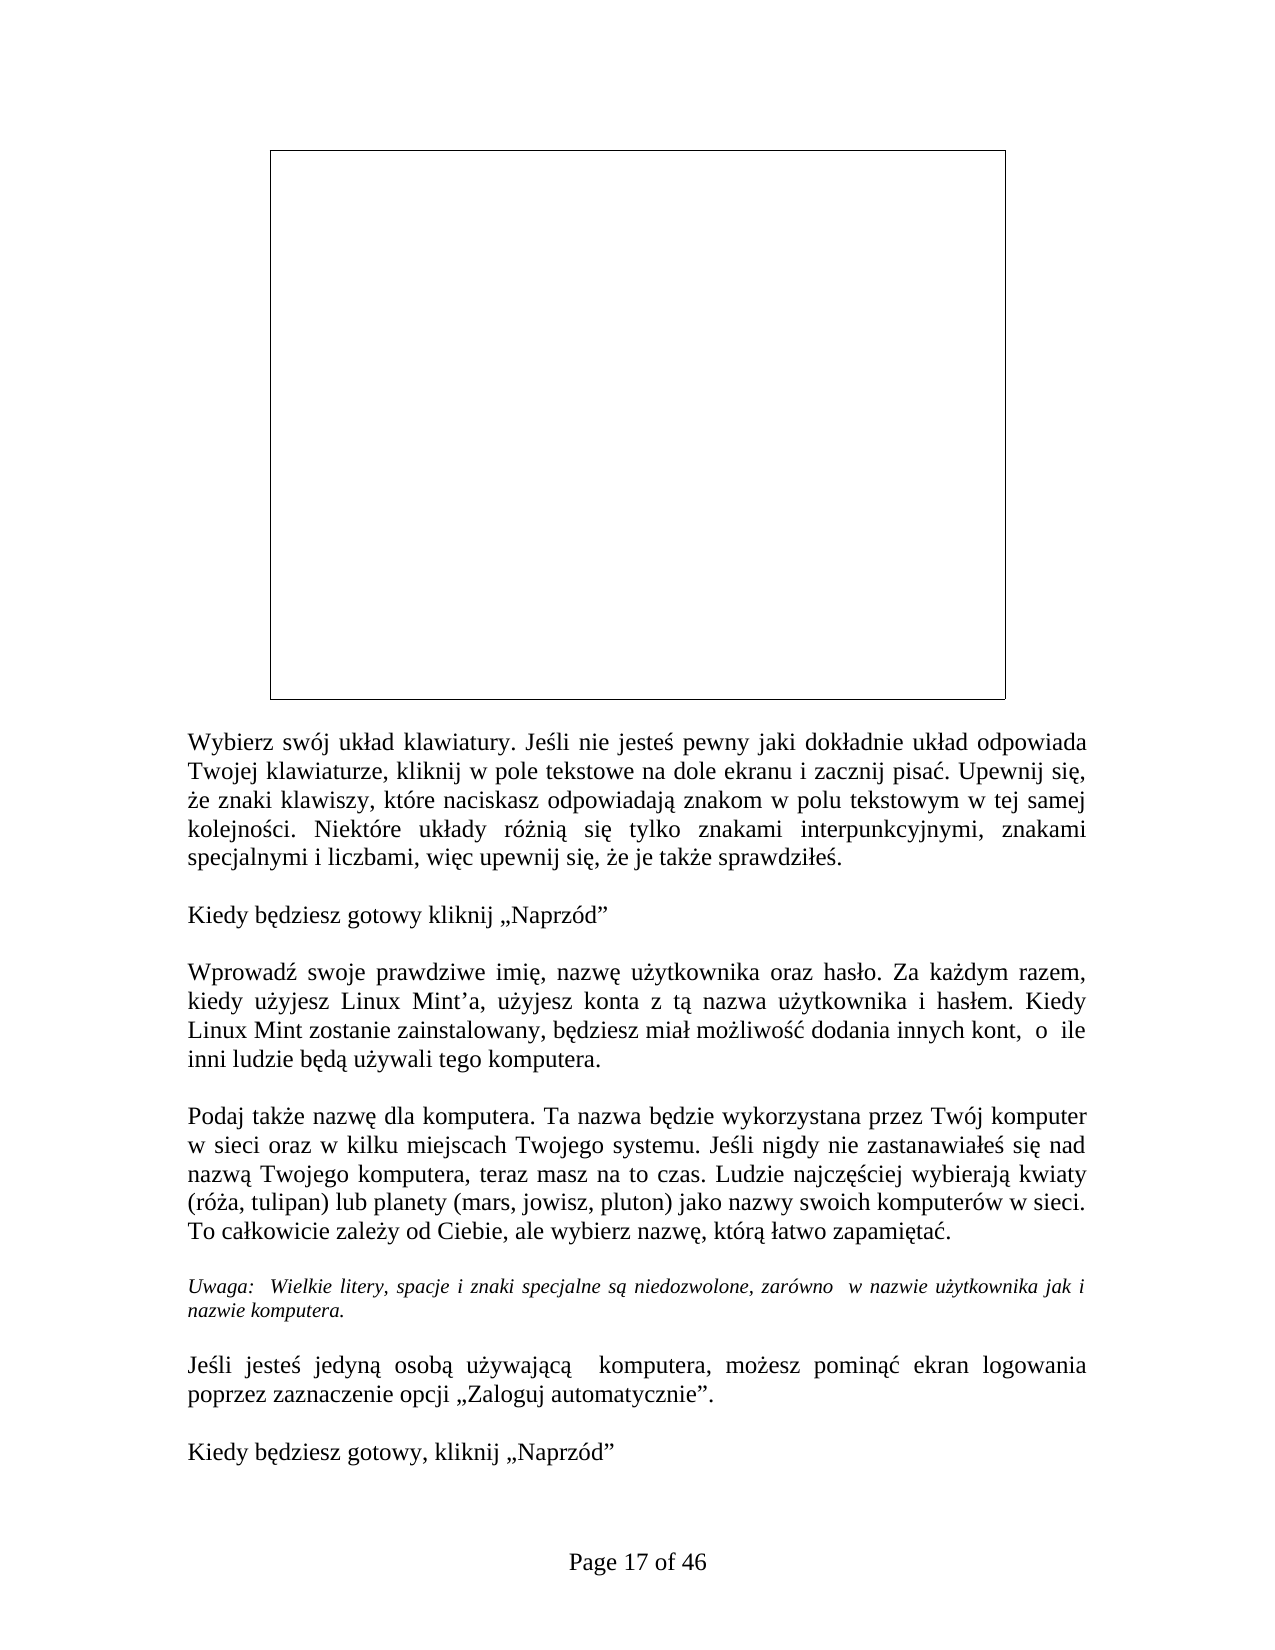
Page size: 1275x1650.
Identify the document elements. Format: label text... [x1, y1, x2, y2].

text Kiedy będziesz gotowy kliknij „Naprzód” [187, 900, 1087, 929]
text To całkowicie zależy od Ciebie, ale wybierz nazwę, którą łatwo zapamiętać. [187, 1216, 1087, 1245]
text Wprowadź swoje prawdziwe imię, nazwę użytkownika oraz hasło. Za każdym razem, kiedy użyjesz Linux Mint’a, użyjesz konta z tą nazwa użytkownika i hasłem. Kiedy Linux Mint zostanie zainstalowany, będziesz miał możliwość dodania innych kont, o ile inni ludzie będą używali tego komputera. [187, 957, 1087, 1072]
text Podaj także nazwę dla komputera. Ta nazwa będzie wykorzystana przez Twój komputer w sieci oraz w kilku miejscach Twojego systemu. Jeśli nigdy nie zastanawiałeś się nad nazwą Twojego komputera, teraz masz na to czas. Ludzie najczęściej wybierają kwiaty (róża, tulipan) lub planety (mars, jowisz, pluton) jako nazwy swoich komputerów w sieci. [187, 1101, 1087, 1216]
text Kiedy będziesz gotowy, kliknij „Naprzód” [187, 1437, 1087, 1466]
text Jeśli jesteś jedyną osobą używającą komputera, możesz pominąć ekran logowania poprzez zaznaczenie opcji „Zaloguj automatycznie”. [187, 1351, 1087, 1408]
text Uwaga: Wielkie litery, spacje i znaki specjalne są niedozwolone, zarówno w nazwie użytkownika jak i nazwie komputera. [187, 1274, 1087, 1322]
text Wybierz swój układ klawiatury. Jeśli nie jesteś pewny jaki dokładnie układ odpowiada Twojej klawiaturze, kliknij w pole tekstowe na dole ekranu i zacznij pisać. Upewnij się, że znaki klawiszy, które naciskasz odpowiadają znakom w polu tekstowym w tej samej kolejności. Niektóre układy różnią się tylko znakami interpunkcyjnymi, znakami specjalnymi i liczbami, więc upewnij się, że je także sprawdziłeś. [187, 727, 1087, 871]
